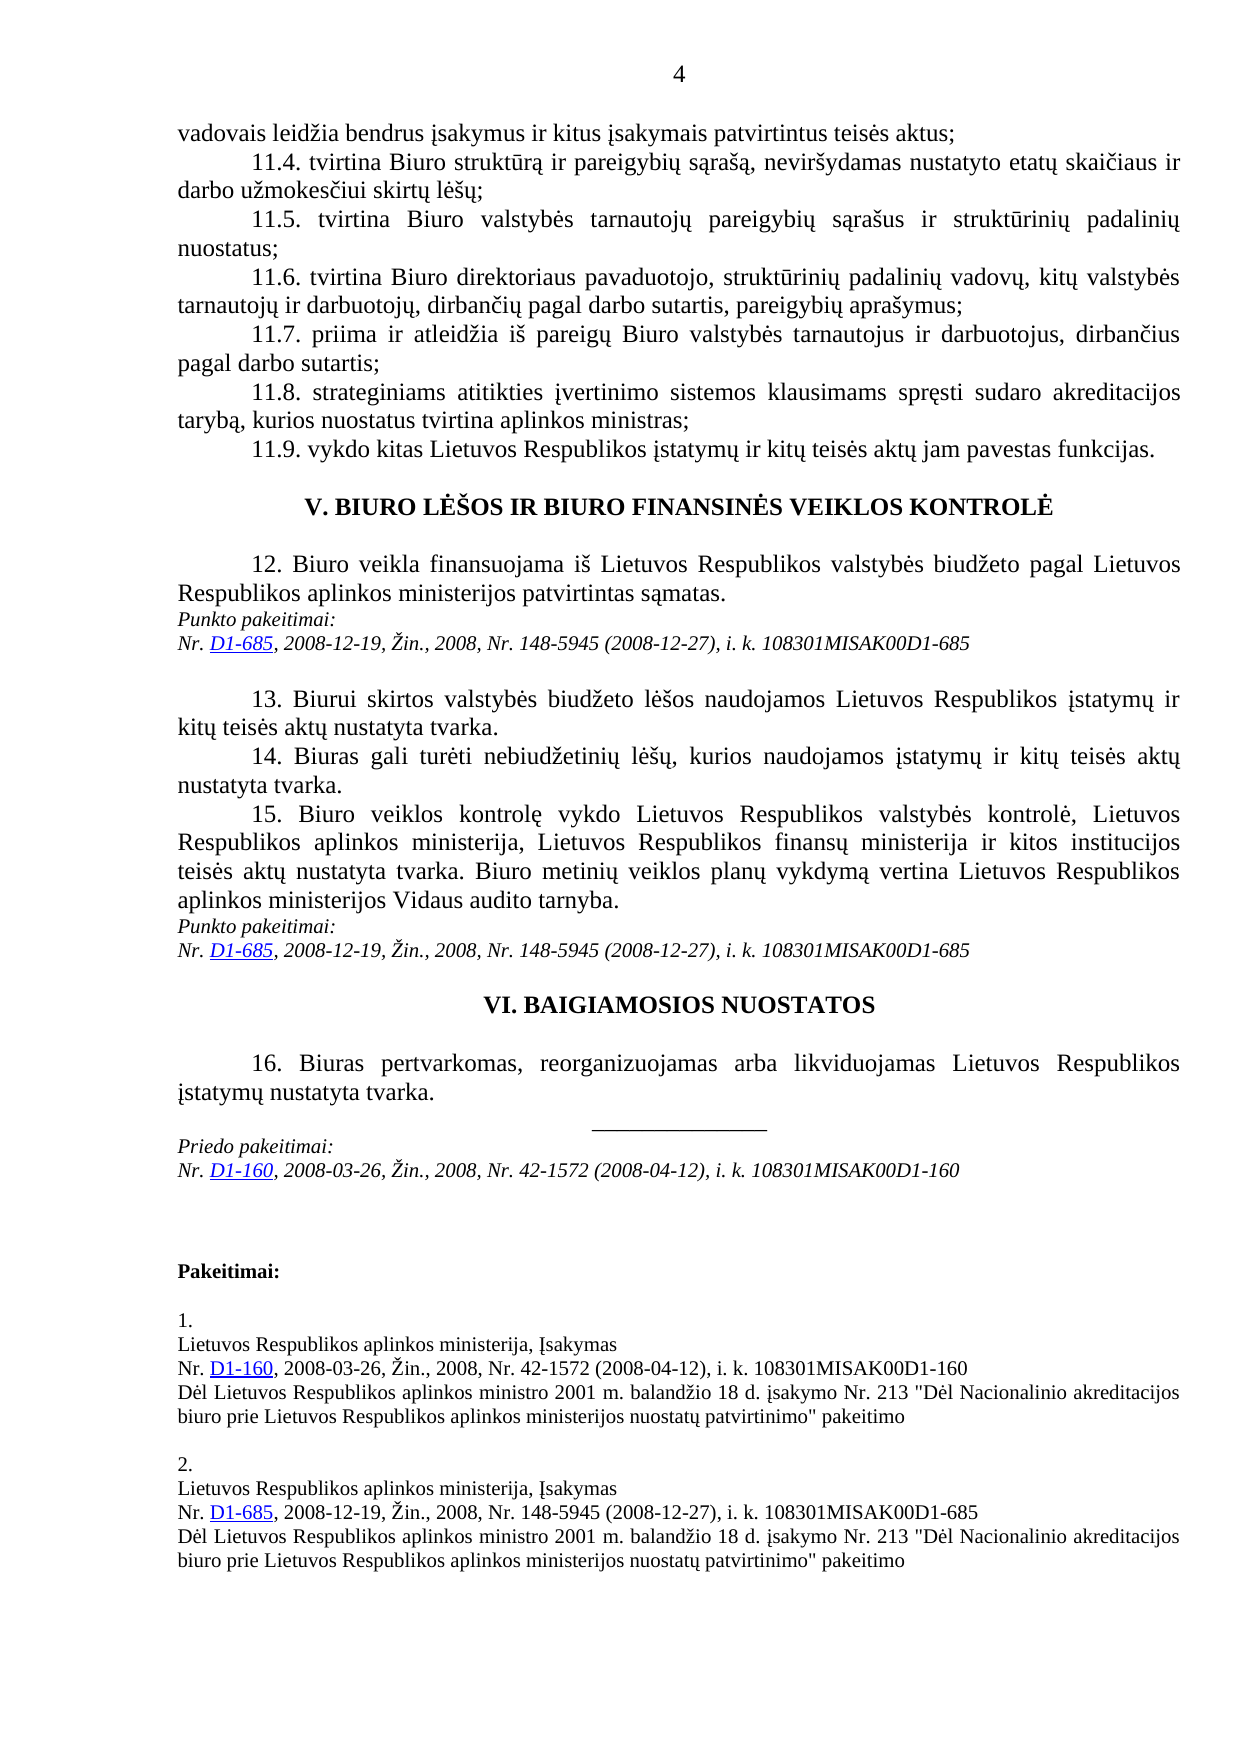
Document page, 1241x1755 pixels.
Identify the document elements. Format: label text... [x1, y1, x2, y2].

text 2. [177, 1452, 1181, 1476]
text Nr. D1-685, 2008-12-19, Žin., 2008, Nr. 148-5945 (2008-12-27), i. k. 108301MISAK00D1-685 [177, 938, 1181, 962]
text VI. BAIGIAMOSIOS NUOSTATOS [177, 991, 1181, 1019]
text Lietuvos Respublikos aplinkos ministerija, Įsakymas [177, 1476, 1181, 1500]
text 11.6. tvirtina Biuro direktoriaus pavaduotojo, struktūrinių padalinių vadovų, kitų valstybės tarnautojų ir darbuotojų, dirbančių pagal darbo sutartis, pareigybių aprašymus; [177, 262, 1181, 319]
text Dėl Lietuvos Respublikos aplinkos ministro 2001 m. balandžio 18 d. įsakymo Nr. 213 "Dėl Nacionalinio akreditacijos biuro prie Lietuvos Respublikos aplinkos ministerijos nuostatų patvirtinimo" pakeitimo [177, 1380, 1181, 1428]
text ______________ [177, 1106, 1181, 1134]
text Lietuvos Respublikos aplinkos ministerija, Įsakymas [177, 1332, 1181, 1356]
text 14. Biuras gali turėti nebiudžetinių lėšų, kurios naudojamos įstatymų ir kitų teisės aktų nustatyta tvarka. [177, 741, 1181, 799]
text 16. Biuras pertvarkomas, reorganizuojamas arba likviduojamas Lietuvos Respublikos įstatymų nustatyta tvarka. [177, 1048, 1181, 1106]
text 13. Biurui skirtos valstybės biudžeto lėšos naudojamos Lietuvos Respublikos įstatymų ir kitų teisės aktų nustatyta tvarka. [177, 684, 1181, 741]
text 15. Biuro veiklos kontrolę vykdo Lietuvos Respublikos valstybės kontrolė, Lietuvos Respublikos aplinkos ministerija, Lietuvos Respublikos finansų ministerija ir kitos institucijos teisės aktų nustatyta tvarka. Biuro metinių veiklos planų vykdymą vertina Lietuvos Respublikos aplinkos ministerijos Vidaus audito tarnyba. [177, 799, 1181, 914]
text Nr. D1-685, 2008-12-19, Žin., 2008, Nr. 148-5945 (2008-12-27), i. k. 108301MISAK00D1-685 [177, 631, 1181, 655]
text Punkto pakeitimai: [177, 607, 1181, 631]
text Nr. D1-160, 2008-03-26, Žin., 2008, Nr. 42-1572 (2008-04-12), i. k. 108301MISAK00D1-160 [177, 1158, 1181, 1182]
text 11.7. priima ir atleidžia iš pareigų Biuro valstybės tarnautojus ir darbuotojus, dirbančius pagal darbo sutartis; [177, 319, 1181, 377]
text Punkto pakeitimai: [177, 914, 1181, 938]
text Dėl Lietuvos Respublikos aplinkos ministro 2001 m. balandžio 18 d. įsakymo Nr. 213 "Dėl Nacionalinio akreditacijos biuro prie Lietuvos Respublikos aplinkos ministerijos nuostatų patvirtinimo" pakeitimo [177, 1524, 1181, 1572]
text Priedo pakeitimai: [177, 1134, 1181, 1158]
text 11.9. vykdo kitas Lietuvos Respublikos įstatymų ir kitų teisės aktų jam pavestas funkcijas. [177, 434, 1181, 463]
text 12. Biuro veikla finansuojama iš Lietuvos Respublikos valstybės biudžeto pagal Lietuvos Respublikos aplinkos ministerijos patvirtintas sąmatas. [177, 549, 1181, 607]
text 11.8. strateginiams atitikties įvertinimo sistemos klausimams spręsti sudaro akreditacijos tarybą, kurios nuostatus tvirtina aplinkos ministras; [177, 377, 1181, 434]
text 11.5. tvirtina Biuro valstybės tarnautojų pareigybių sąrašus ir struktūrinių padalinių nuostatus; [177, 204, 1181, 262]
text V. BIURO LĖŠOS IR BIURO FINANSINĖS VEIKLOS KONTROLĖ [177, 492, 1181, 521]
text Nr. D1-160, 2008-03-26, Žin., 2008, Nr. 42-1572 (2008-04-12), i. k. 108301MISAK00D1-160 [177, 1356, 1181, 1380]
text Nr. D1-685, 2008-12-19, Žin., 2008, Nr. 148-5945 (2008-12-27), i. k. 108301MISAK00D1-685 [177, 1500, 1181, 1524]
text vadovais leidžia bendrus įsakymus ir kitus įsakymais patvirtintus teisės aktus; [177, 118, 1181, 147]
text 11.4. tvirtina Biuro struktūrą ir pareigybių sąrašą, neviršydamas nustatyto etatų skaičiaus ir darbo užmokesčiui skirtų lėšų; [177, 147, 1181, 204]
text 1. [177, 1307, 1181, 1332]
text Pakeitimai: [177, 1259, 1181, 1283]
